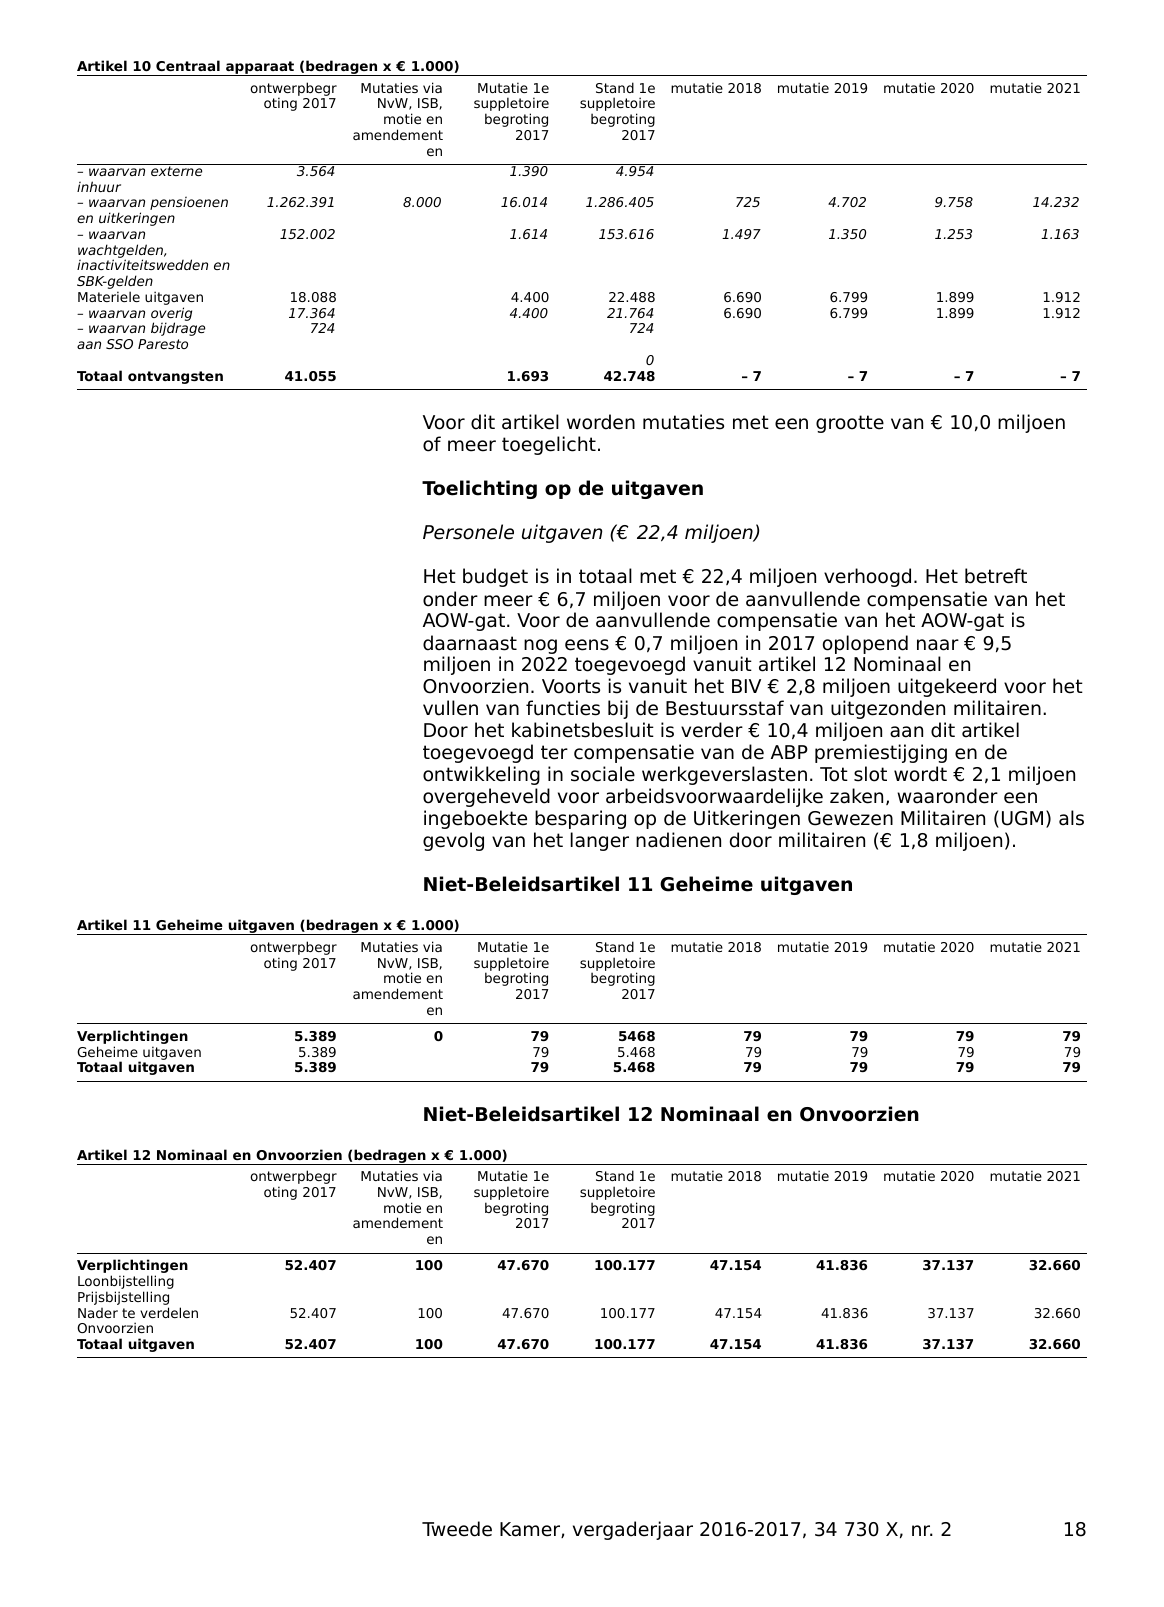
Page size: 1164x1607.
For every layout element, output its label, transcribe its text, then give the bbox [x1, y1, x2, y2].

table_cell 1.262.391 [236, 195, 342, 227]
table_cell 79 [661, 1060, 768, 1081]
table_cell 1.350 [768, 227, 874, 290]
table_cell 79 [874, 1024, 980, 1044]
table_cell [980, 1290, 1087, 1305]
table_cell [449, 353, 555, 368]
table_cell Mutaties via NvW, ISB, motie en amendementen [343, 935, 449, 1023]
table_cell 6.690 [661, 305, 768, 321]
table_cell 47.670 [449, 1337, 555, 1357]
table_cell [980, 1274, 1087, 1290]
table_cell 16.014 [449, 195, 555, 227]
table_cell mutatie 2018 [661, 76, 768, 164]
table_cell 79 [661, 1024, 768, 1044]
table_cell 14.232 [980, 195, 1087, 227]
table_cell 79 [874, 1060, 980, 1081]
table_cell [555, 1274, 661, 1290]
table_cell [343, 1060, 449, 1081]
table_cell 6.799 [768, 305, 874, 321]
table_cell [449, 1321, 555, 1337]
table_cell Totaal uitgaven [77, 1060, 236, 1081]
table_cell [874, 321, 980, 353]
table_cell 52.407 [236, 1254, 342, 1274]
table_cell Materiele uitgaven [77, 290, 236, 305]
table_cell [449, 1290, 555, 1305]
table_cell [980, 353, 1087, 368]
table_cell 5468 [555, 1024, 661, 1044]
table_cell mutatie 2021 [980, 935, 1087, 1023]
table_cell Loonbijstelling [77, 1274, 236, 1290]
table_cell Stand 1e suppletoire begroting 2017 [555, 1165, 661, 1252]
table_cell [343, 368, 449, 389]
table_cell [449, 321, 555, 353]
table_cell 100.177 [555, 1337, 661, 1357]
table_cell – 7 [874, 368, 980, 389]
text Voor dit artikel worden mutaties met een grootte van € 10,0 miljoen of meer toegelicht. [422, 412, 1087, 456]
table_cell Onvoorzien [77, 1321, 236, 1337]
table_cell 47.670 [449, 1254, 555, 1274]
table_cell [343, 1290, 449, 1305]
table_cell – 7 [768, 368, 874, 389]
table_cell Mutatie 1e suppletoire begroting 2017 [449, 1165, 555, 1252]
table_cell Stand 1e suppletoire begroting 2017 [555, 76, 661, 164]
table_cell 79 [449, 1060, 555, 1081]
table_cell [236, 1274, 342, 1290]
table_cell [874, 353, 980, 368]
table_cell 4.702 [768, 195, 874, 227]
table_cell [343, 1274, 449, 1290]
table_cell Geheime uitgaven [77, 1045, 236, 1060]
table_cell 52.407 [236, 1337, 342, 1357]
table_cell mutatie 2020 [874, 935, 980, 1023]
table_cell mutatie 2019 [768, 76, 874, 164]
table_cell – waarvan wachtgelden, inactiviteitswedden en SBK-gelden [77, 227, 236, 290]
table_cell 1.163 [980, 227, 1087, 290]
table_cell 1.899 [874, 290, 980, 305]
subtitle Niet-Beleidsartikel 12 Nominaal en Onvoorzien [422, 1104, 1087, 1126]
table_cell [661, 1290, 768, 1305]
table_cell mutatie 2020 [874, 1165, 980, 1252]
table_cell Totaal ontvangsten [77, 368, 236, 389]
text Het budget is in totaal met € 22,4 miljoen verhoogd. Het betreft onder meer € 6,7 miljoen voor de aanvullende compensatie van het AOW-gat. Voor de aanvullende compensatie van het AOW-gat is daarnaast nog eens € 0,7 miljoen in 2017 oplopend naar € 9,5 miljoen in 2022 toegevoegd vanuit artikel 12 Nominaal en Onvoorzien. Voorts is vanuit het BIV € 2,8 miljoen uitgekeerd voor het vullen van functies bij de Bestuursstaf van uitgezonden militairen. Door het kabinetsbesluit is verder € 10,4 miljoen aan dit artikel toegevoegd ter compensatie van de ABP premiestijging en de ontwikkeling in sociale werkgeverslasten. Tot slot wordt € 2,1 miljoen overgeheveld voor arbeidsvoorwaardelijke zaken, waaronder een ingeboekte besparing op de Uitkeringen Gewezen Militairen (UGM) als gevolg van het langer nadienen door militairen (€ 1,8 miljoen). [422, 566, 1087, 852]
table_cell 47.154 [661, 1337, 768, 1357]
table_cell [77, 76, 236, 164]
table_cell – waarvan overig [77, 305, 236, 321]
table_cell Mutatie 1e suppletoire begroting 2017 [449, 935, 555, 1023]
table_cell 79 [768, 1024, 874, 1044]
table_cell Totaal uitgaven [77, 1337, 236, 1357]
subtitle Personele uitgaven (€ 22,4 miljoen) [422, 522, 1087, 544]
table_cell – 7 [980, 368, 1087, 389]
table_cell [343, 1045, 449, 1060]
table_cell Mutatie 1e suppletoire begroting 2017 [449, 76, 555, 164]
table_cell 1.912 [980, 305, 1087, 321]
table_header Artikel 11 Geheime uitgaven (bedragen x € 1.000) [77, 918, 1087, 934]
table_cell 18.088 [236, 290, 342, 305]
table_cell [343, 1321, 449, 1337]
table_cell 5.389 [236, 1024, 342, 1044]
table_header Artikel 12 Nominaal en Onvoorzien (bedragen x € 1.000) [77, 1148, 1087, 1163]
table_cell 152.002 [236, 227, 342, 290]
table_cell 47.154 [661, 1254, 768, 1274]
table_cell 79 [449, 1045, 555, 1060]
table_cell [768, 1290, 874, 1305]
table_cell 100.177 [555, 1254, 661, 1274]
table_cell 4.400 [449, 305, 555, 321]
table_cell 724 [555, 321, 661, 353]
table_cell 1.253 [874, 227, 980, 290]
table_cell 37.137 [874, 1254, 980, 1274]
table_cell [77, 1165, 236, 1252]
table_cell 3.564 [236, 165, 342, 195]
table_cell 17.364 [236, 305, 342, 321]
table_cell [343, 290, 449, 305]
table_cell [236, 1321, 342, 1337]
table_cell – waarvan pensioenen en uitkeringen [77, 195, 236, 227]
table_cell ontwerpbegroting 2017 [236, 935, 342, 1023]
table_cell 6.690 [661, 290, 768, 305]
table_header Artikel 10 Centraal apparaat (bedragen x € 1.000) [77, 59, 1087, 75]
table_cell [343, 305, 449, 321]
table_cell [77, 353, 236, 368]
table_cell 52.407 [236, 1305, 342, 1321]
table_cell 4.400 [449, 290, 555, 305]
table_cell [980, 1321, 1087, 1337]
table_cell 1.390 [449, 165, 555, 195]
table_cell 32.660 [980, 1254, 1087, 1274]
table_cell [661, 321, 768, 353]
table_cell 79 [768, 1060, 874, 1081]
table_cell 79 [449, 1024, 555, 1044]
table_cell – waarvan externe inhuur [77, 165, 236, 195]
table_cell 5.468 [555, 1045, 661, 1060]
table_cell Mutaties via NvW, ISB, motie en amendementen [343, 1165, 449, 1252]
table_cell [768, 353, 874, 368]
table_cell 100 [343, 1254, 449, 1274]
table_cell 5.389 [236, 1060, 342, 1081]
table_cell [555, 1290, 661, 1305]
table_cell mutatie 2021 [980, 76, 1087, 164]
table_cell Mutaties via NvW, ISB, motie en amendementen [343, 76, 449, 164]
table_cell 79 [768, 1045, 874, 1060]
table_cell [980, 165, 1087, 195]
table_cell 41.055 [236, 368, 342, 389]
table_cell ontwerpbegroting 2017 [236, 1165, 342, 1252]
table_cell 100 [343, 1337, 449, 1357]
table_cell [980, 321, 1087, 353]
table_cell 0 [343, 1024, 449, 1044]
table_cell 32.660 [980, 1337, 1087, 1357]
table_cell 42.748 [555, 368, 661, 389]
table_cell 47.670 [449, 1305, 555, 1321]
table_cell 6.799 [768, 290, 874, 305]
table_cell 100 [343, 1305, 449, 1321]
table_cell [768, 165, 874, 195]
table_cell mutatie 2019 [768, 1165, 874, 1252]
table_cell – waarvan bijdrage aan SSO Paresto [77, 321, 236, 353]
table_cell [768, 1274, 874, 1290]
table_cell – 7 [661, 368, 768, 389]
table_cell Prijsbijstelling [77, 1290, 236, 1305]
table_cell [874, 165, 980, 195]
table_cell 79 [980, 1024, 1087, 1044]
table_cell 724 [236, 321, 342, 353]
table_cell Verplichtingen [77, 1024, 236, 1044]
table_cell 41.836 [768, 1254, 874, 1274]
table_cell 8.000 [343, 195, 449, 227]
table_cell [874, 1274, 980, 1290]
table_cell 1.286.405 [555, 195, 661, 227]
table_cell 32.660 [980, 1305, 1087, 1321]
table_cell [661, 353, 768, 368]
table_cell [343, 321, 449, 353]
subtitle Niet-Beleidsartikel 11 Geheime uitgaven [422, 874, 1087, 896]
table_cell 1.899 [874, 305, 980, 321]
table_cell [768, 321, 874, 353]
table_cell 153.616 [555, 227, 661, 290]
table_cell [661, 1321, 768, 1337]
table_cell ontwerpbegroting 2017 [236, 76, 342, 164]
table_cell 41.836 [768, 1337, 874, 1357]
table_cell [236, 353, 342, 368]
subtitle Toelichting op de uitgaven [422, 478, 1087, 500]
table_cell mutatie 2018 [661, 1165, 768, 1252]
table_cell [343, 227, 449, 290]
table_cell [661, 1274, 768, 1290]
table_cell [874, 1290, 980, 1305]
table_cell 1.912 [980, 290, 1087, 305]
table_cell 79 [980, 1045, 1087, 1060]
table_cell mutatie 2021 [980, 1165, 1087, 1252]
table_cell mutatie 2019 [768, 935, 874, 1023]
table_cell [343, 165, 449, 195]
table_cell [449, 1274, 555, 1290]
table_cell 41.836 [768, 1305, 874, 1321]
table_cell 0 [555, 353, 661, 368]
table_cell [661, 165, 768, 195]
table_cell mutatie 2018 [661, 935, 768, 1023]
table_cell [768, 1321, 874, 1337]
table_cell 79 [661, 1045, 768, 1060]
table_cell 79 [874, 1045, 980, 1060]
table_cell 37.137 [874, 1337, 980, 1357]
table_cell Verplichtingen [77, 1254, 236, 1274]
table_cell 21.764 [555, 305, 661, 321]
table_cell 9.758 [874, 195, 980, 227]
table_cell 5.468 [555, 1060, 661, 1081]
table_cell 100.177 [555, 1305, 661, 1321]
table_cell mutatie 2020 [874, 76, 980, 164]
table_cell [77, 935, 236, 1023]
table_cell [874, 1321, 980, 1337]
table_cell 5.389 [236, 1045, 342, 1060]
table_cell 1.693 [449, 368, 555, 389]
table_cell 4.954 [555, 165, 661, 195]
table_cell Stand 1e suppletoire begroting 2017 [555, 935, 661, 1023]
table_cell [236, 1290, 342, 1305]
table_cell 1.497 [661, 227, 768, 290]
table_cell 725 [661, 195, 768, 227]
table_cell Nader te verdelen [77, 1305, 236, 1321]
table_cell 37.137 [874, 1305, 980, 1321]
table_cell 1.614 [449, 227, 555, 290]
table_cell 22.488 [555, 290, 661, 305]
table_cell [343, 353, 449, 368]
table_cell [555, 1321, 661, 1337]
table_cell 79 [980, 1060, 1087, 1081]
table_cell 47.154 [661, 1305, 768, 1321]
